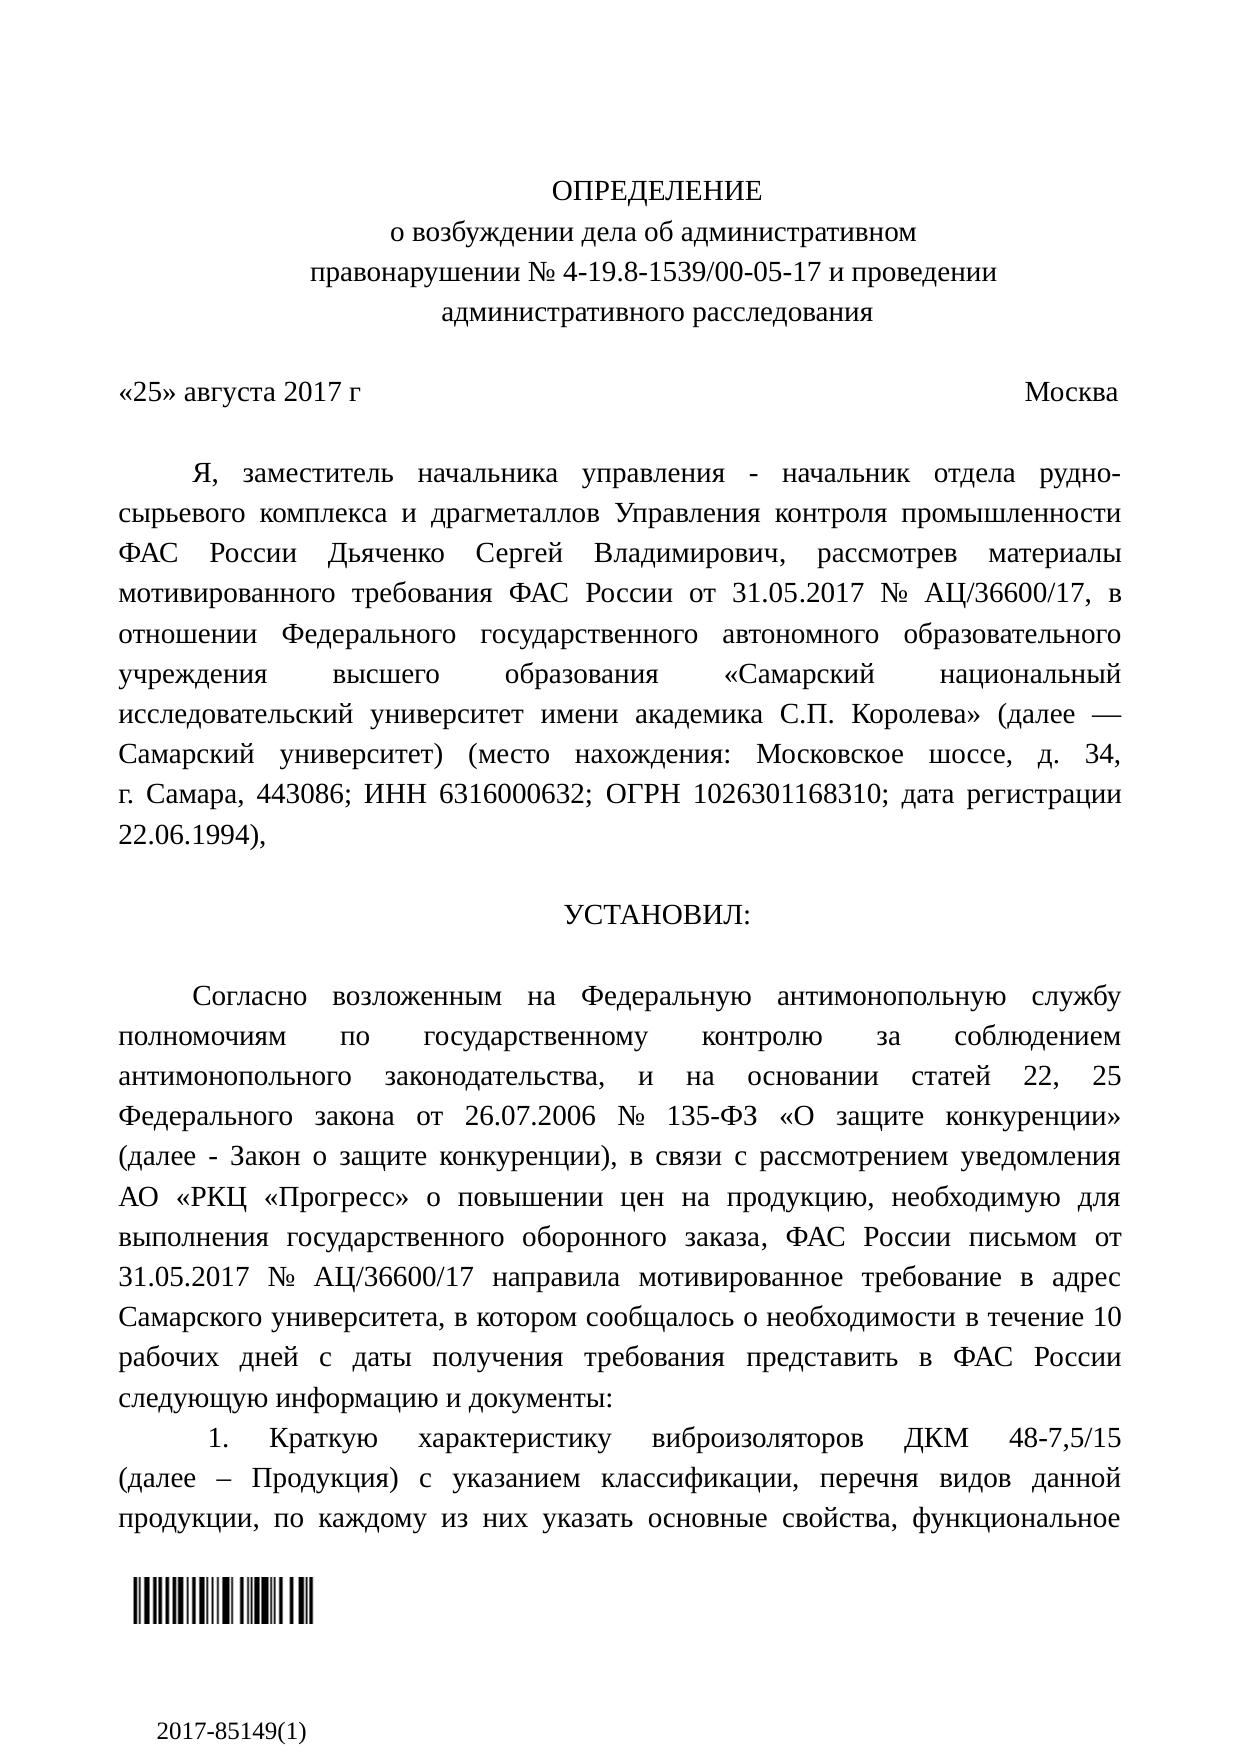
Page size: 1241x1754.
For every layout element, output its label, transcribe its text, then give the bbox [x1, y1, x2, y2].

text правонарушении № 4-19.8-1539/00-05-17 и проведении [118, 249, 1122, 289]
text УСТАНОВИЛ: [118, 892, 1122, 933]
text «25» августа 2017 г Москва [118, 370, 1122, 410]
text ОПРЕДЕЛЕНИЕ [118, 169, 1122, 209]
picture [118, 1577, 331, 1624]
text Согласно возложенным на Федеральную антимонопольную службу полномочиям по государственному контролю за соблюдением антимонопольного законодательства, и на основании статей 22, 25 Федерального закона от 26.07.2006 № 135-ФЗ «О защите конкуренции» (далее - Закон о защите конкуренции), в связи с рассмотрением уведомления АО «РКЦ «Прогресс» о повышении цен на продукцию, необходимую для выполнения государственного оборонного заказа, ФАС России письмом от 31.05.2017 № АЦ/36600/17 направила мотивированное требование в адрес Самарского университета, в котором сообщалось о необходимости в течение 10 рабочих дней с даты получения требования представить в ФАС России следующую информацию и документы: [118, 973, 1122, 1415]
text административного расследования [118, 289, 1122, 329]
text о возбуждении дела об административном [118, 209, 1122, 249]
text 1. Краткую характеристику виброизоляторов ДКМ 48-7,5/15 (далее – Продукция) с указанием классификации, перечня видов данной продукции, по каждому из них указать основные свойства, функциональное [118, 1415, 1122, 1536]
text Я, заместитель начальника управления - начальник отдела рудно-сырьевого комплекса и драгметаллов Управления контроля промышленности ФАС России Дьяченко Сергей Владимирович, рассмотрев материалы мотивированного требования ФАС России от 31.05.2017 № АЦ/36600/17, в отношении Федерального государственного автономного образовательного учреждения высшего образования «Самарский национальный исследовательский университет имени академика С.П. Королева» (далее — Самарский университет) (место нахождения: Московское шоссе, д. 34, г. Самара, 443086; ИНН 6316000632; ОГРН 1026301168310; дата регистрации 22.06.1994), [118, 450, 1122, 852]
